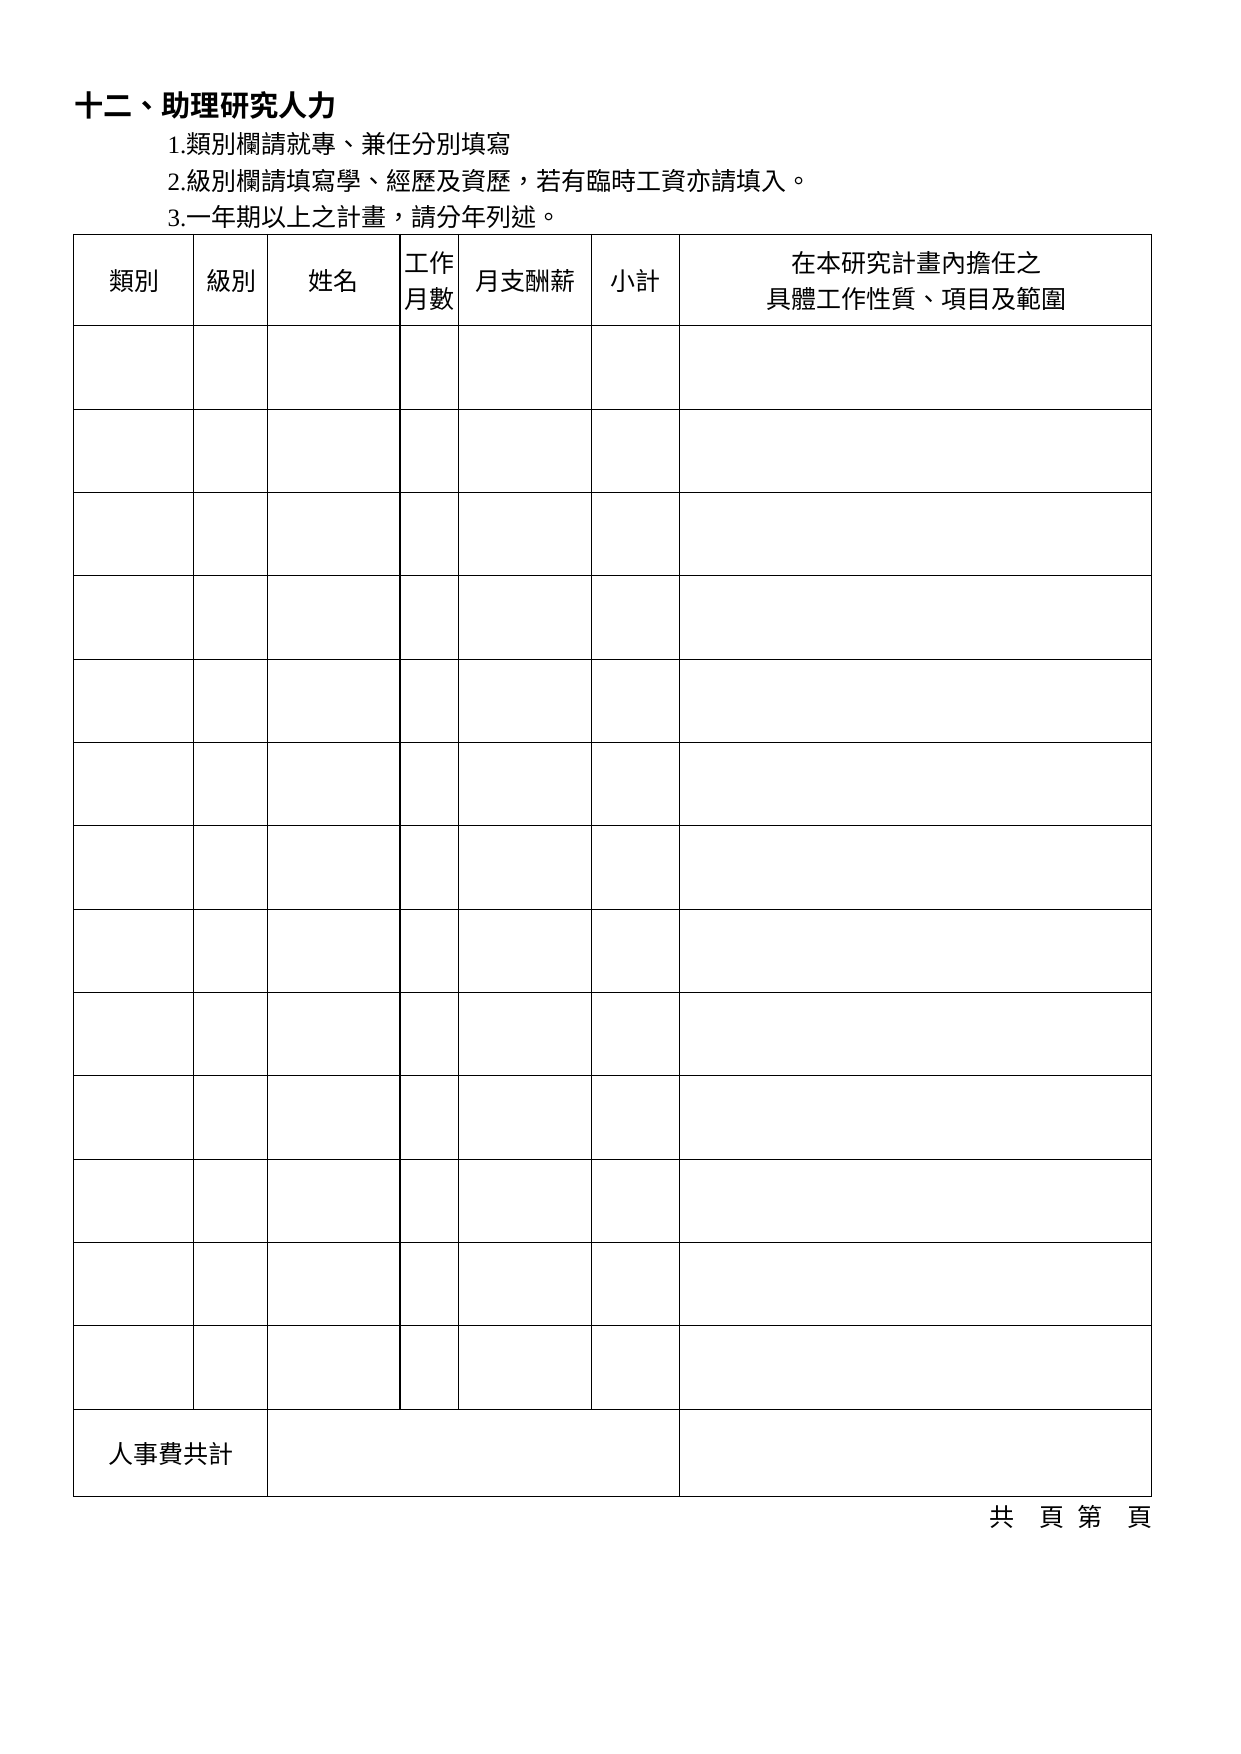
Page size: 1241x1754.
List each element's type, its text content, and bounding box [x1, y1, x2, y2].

table_cell [74, 910, 193, 992]
table_cell [401, 743, 458, 825]
table_cell [401, 910, 458, 992]
table_cell [74, 493, 193, 575]
table_cell [194, 576, 267, 658]
table_cell [459, 410, 591, 492]
table_cell [74, 993, 193, 1075]
table_cell [401, 993, 458, 1075]
table_cell [401, 410, 458, 492]
table_cell [268, 660, 399, 742]
table_cell [592, 743, 679, 825]
table_cell [459, 326, 591, 408]
table_header 級別 [194, 235, 267, 325]
table_cell [592, 1076, 679, 1158]
table_cell [680, 493, 1151, 575]
table_cell [459, 1326, 591, 1408]
table_cell [194, 493, 267, 575]
table_cell [194, 410, 267, 492]
table_cell [680, 1243, 1151, 1325]
table_cell [459, 493, 591, 575]
table_cell [459, 660, 591, 742]
table_cell [194, 1160, 267, 1242]
table_cell [680, 743, 1151, 825]
table_cell [592, 993, 679, 1075]
table_header 月支酬薪 [459, 235, 591, 325]
table_cell [268, 1243, 399, 1325]
table_cell [74, 1326, 193, 1408]
table_cell [268, 910, 399, 992]
table_cell [194, 743, 267, 825]
table_header 工作月數 [401, 235, 458, 325]
table_cell 人事費共計 [74, 1410, 267, 1496]
table_cell [459, 1160, 591, 1242]
text 1.類別欄請就專、兼任分別填寫 [167, 125, 1152, 161]
table_cell [194, 910, 267, 992]
table_cell [680, 326, 1151, 408]
table_cell [680, 1076, 1151, 1158]
text 3.一年期以上之計畫，請分年列述。 [167, 197, 1152, 234]
table_cell [268, 326, 399, 408]
table_cell [401, 1076, 458, 1158]
table_cell [268, 993, 399, 1075]
table_cell [592, 910, 679, 992]
table_header 小計 [592, 235, 679, 325]
table_cell [401, 326, 458, 408]
table_cell [459, 826, 591, 908]
table_cell [268, 1076, 399, 1158]
table_cell [268, 1160, 399, 1242]
table_cell [268, 1326, 399, 1408]
table_cell [74, 410, 193, 492]
table_cell [194, 660, 267, 742]
table_cell [268, 576, 399, 658]
table_cell [268, 1410, 679, 1496]
table_cell [592, 576, 679, 658]
table_cell [592, 410, 679, 492]
table_cell [680, 993, 1151, 1075]
table_cell [680, 660, 1151, 742]
table_cell [680, 910, 1151, 992]
table_cell [459, 576, 591, 658]
table_cell [680, 1160, 1151, 1242]
table_cell [680, 1326, 1151, 1408]
table_cell [592, 326, 679, 408]
table_cell [194, 826, 267, 908]
table_cell [592, 1160, 679, 1242]
table_cell [194, 1076, 267, 1158]
table_cell [268, 410, 399, 492]
table_cell [680, 826, 1151, 908]
text 2.級別欄請填寫學、經歷及資歷，若有臨時工資亦請填入。 [167, 161, 1152, 197]
table_cell [74, 326, 193, 408]
table_cell [194, 326, 267, 408]
table_cell [459, 1076, 591, 1158]
table_cell [401, 1326, 458, 1408]
table_cell [268, 743, 399, 825]
table_cell [592, 1243, 679, 1325]
table_cell [401, 1243, 458, 1325]
table_header 在本研究計畫內擔任之 具體工作性質、項目及範圍 [680, 235, 1151, 325]
table_cell [401, 493, 458, 575]
table_cell [74, 1076, 193, 1158]
table_cell [459, 743, 591, 825]
table_cell [194, 1326, 267, 1408]
table_cell [680, 410, 1151, 492]
table_cell [592, 1326, 679, 1408]
table_header 姓名 [268, 235, 399, 325]
table_cell [401, 576, 458, 658]
table_cell [194, 1243, 267, 1325]
text 十二、助理研究人力 [74, 83, 1152, 125]
table_cell [680, 1410, 1151, 1496]
table_cell [268, 826, 399, 908]
table_cell [459, 993, 591, 1075]
table_cell [592, 660, 679, 742]
table_cell [401, 1160, 458, 1242]
table_cell [268, 493, 399, 575]
table_cell [74, 576, 193, 658]
table_header 類別 [74, 235, 193, 325]
table_cell [592, 826, 679, 908]
table_cell [401, 660, 458, 742]
table_cell [74, 1160, 193, 1242]
table_cell [74, 660, 193, 742]
table_cell [74, 1243, 193, 1325]
table_cell [194, 993, 267, 1075]
table_cell [74, 826, 193, 908]
table_cell [459, 910, 591, 992]
table_cell [592, 493, 679, 575]
text 共 頁 第 頁 [74, 1497, 1152, 1533]
table_cell [74, 743, 193, 825]
table_cell [459, 1243, 591, 1325]
table_cell [680, 576, 1151, 658]
table_cell [401, 826, 458, 908]
